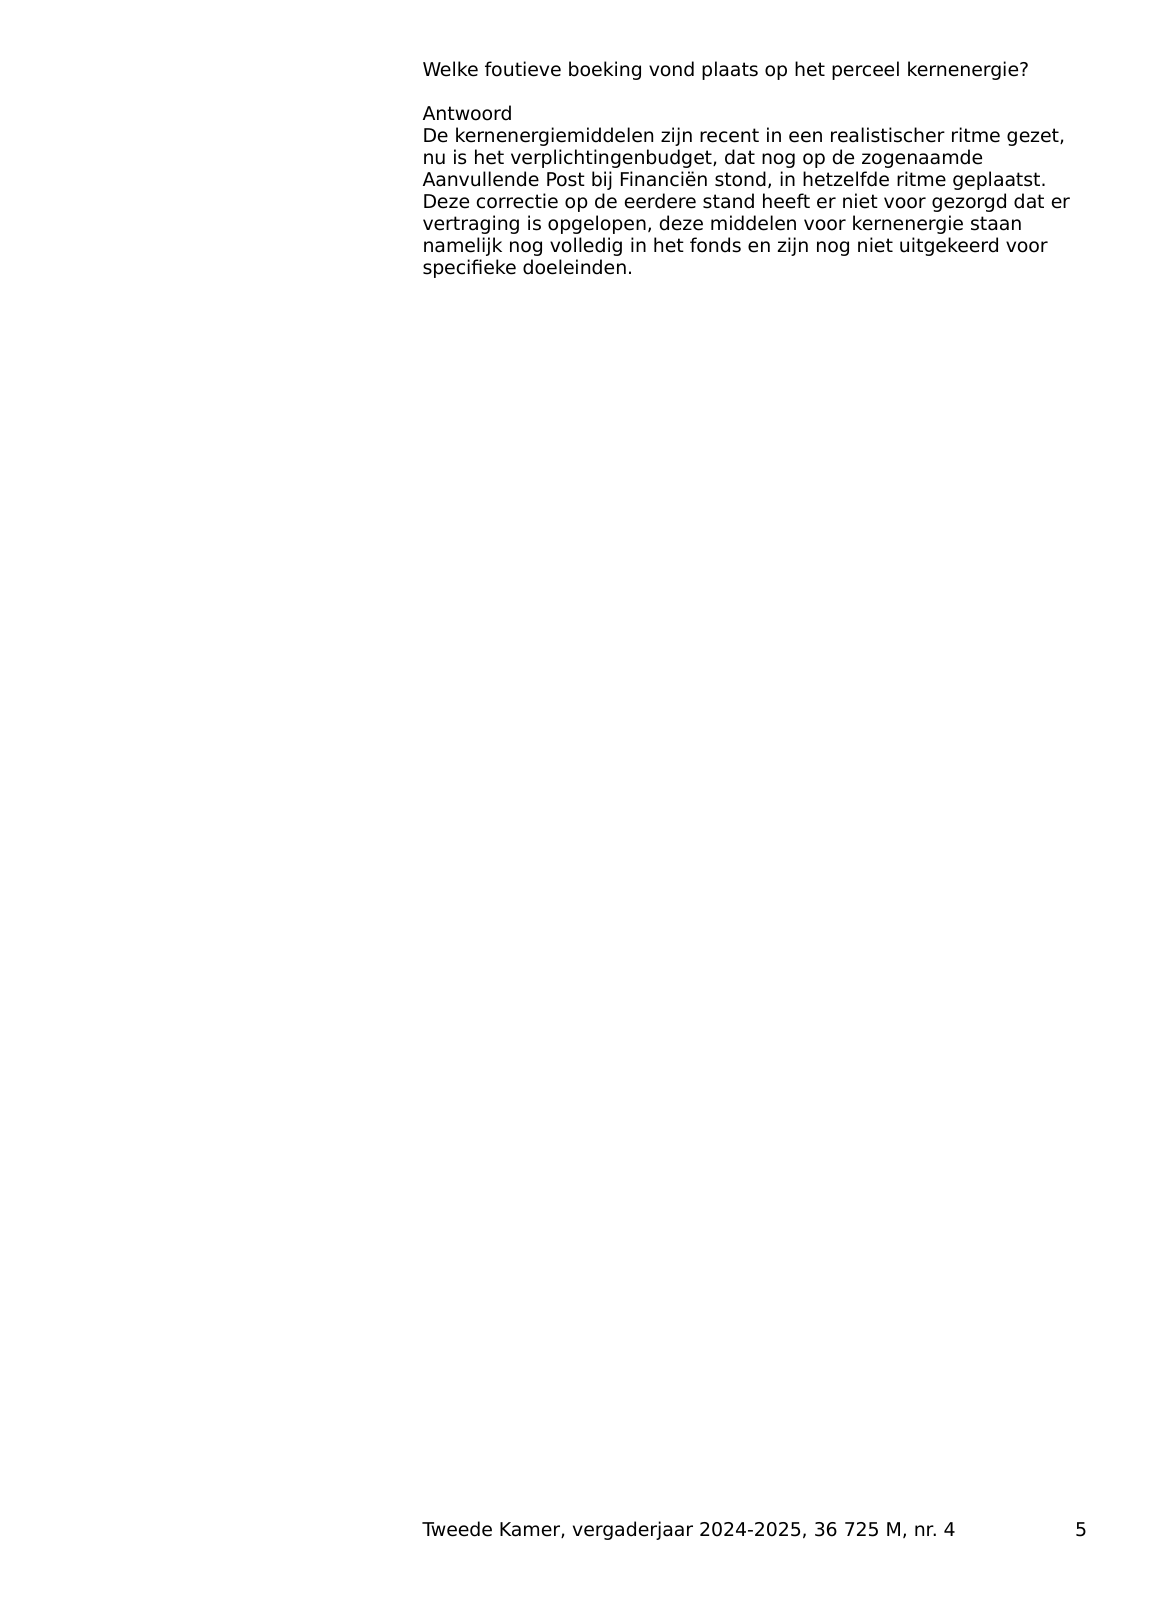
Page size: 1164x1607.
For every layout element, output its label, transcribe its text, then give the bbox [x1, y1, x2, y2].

text Welke foutieve boeking vond plaats op het perceel kernenergie? [422, 59, 1087, 81]
text Antwoord [422, 103, 1087, 125]
text De kernenergiemiddelen zijn recent in een realistischer ritme gezet, nu is het verplichtingenbudget, dat nog op de zogenaamde Aanvullende Post bij Financiën stond, in hetzelfde ritme geplaatst. Deze correctie op de eerdere stand heeft er niet voor gezorgd dat er vertraging is opgelopen, deze middelen voor kernenergie staan namelijk nog volledig in het fonds en zijn nog niet uitgekeerd voor specifieke doeleinden. [422, 125, 1087, 279]
